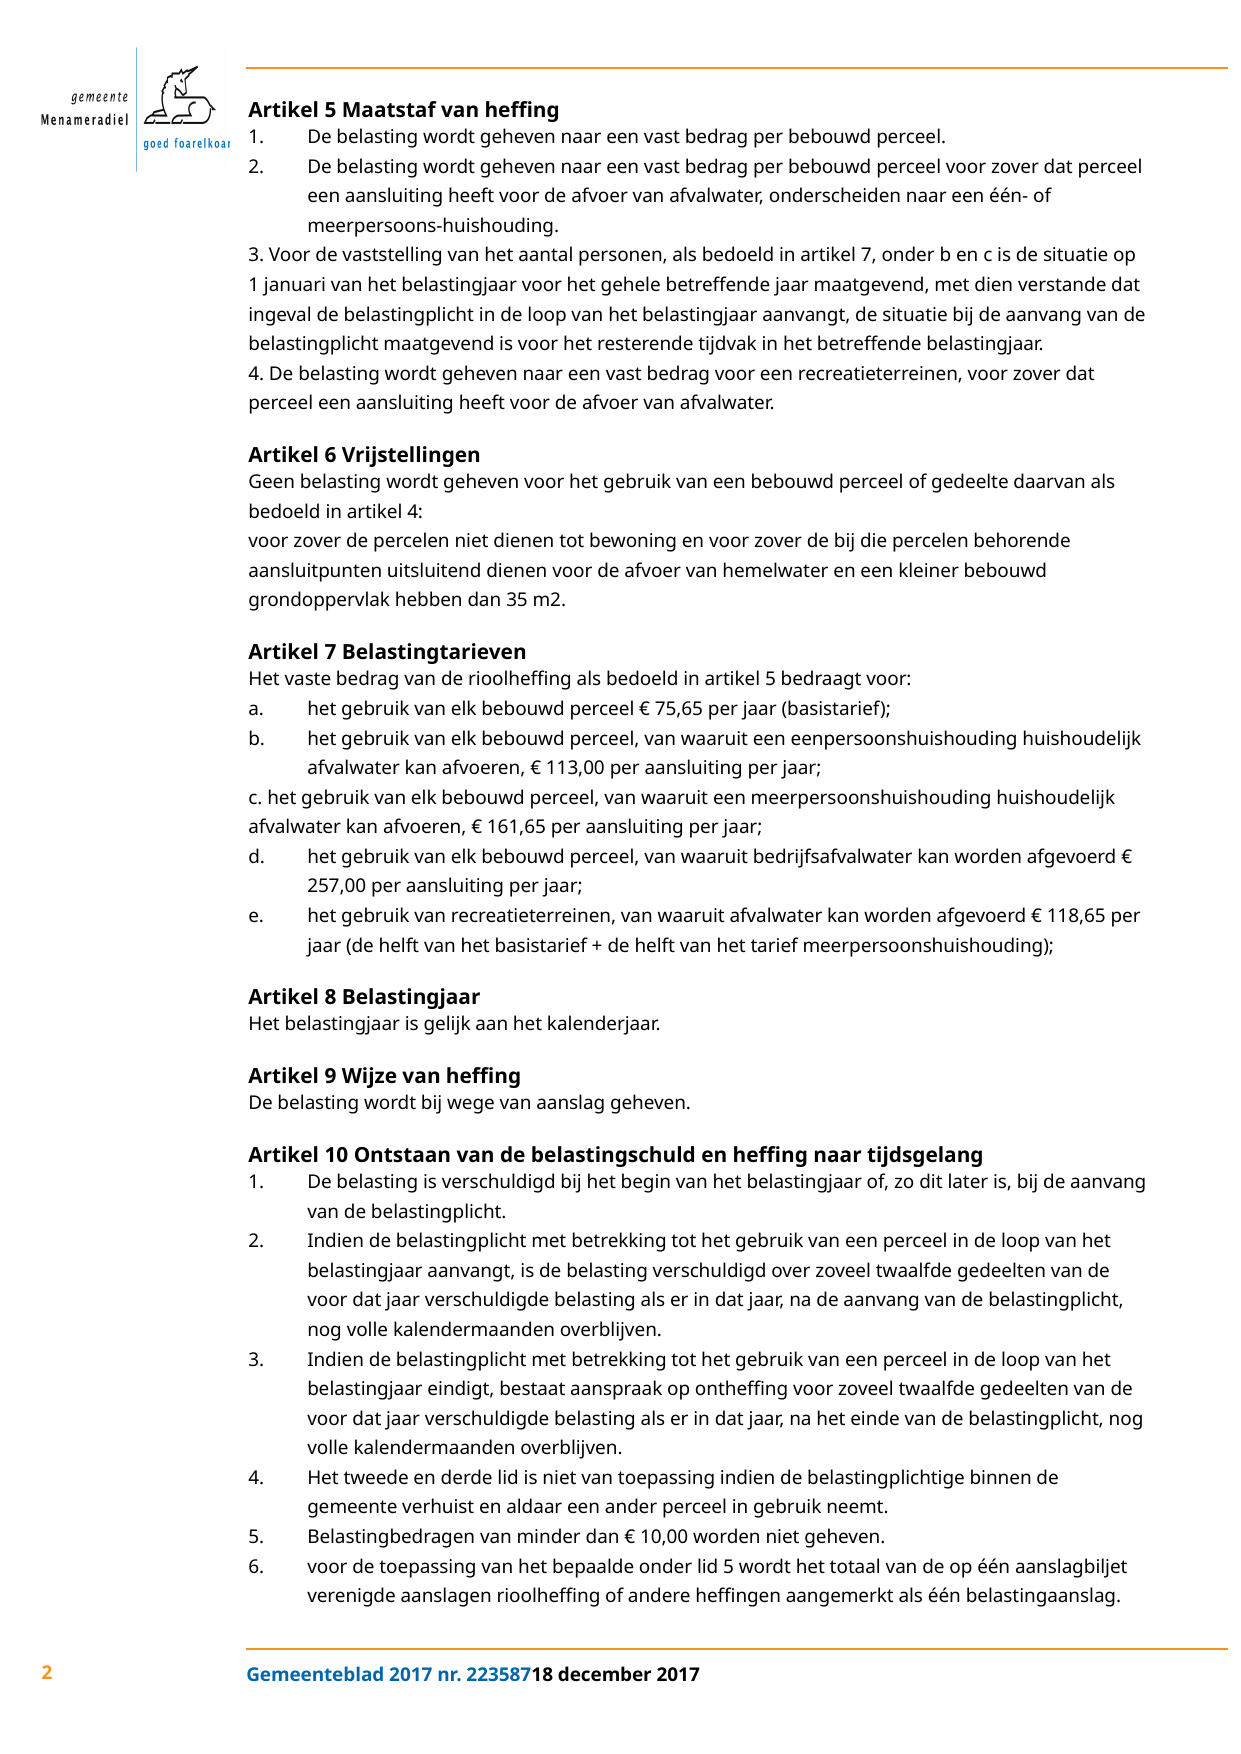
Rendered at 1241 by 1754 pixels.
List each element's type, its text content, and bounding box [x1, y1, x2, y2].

list het gebruik van recreatieterreinen, van waaruit afvalwater kan worden afgevoerd € 118,65 per jaar (de helft van het basistarief + de helft van het tarief meerpersoonshuishouding); [248, 902, 1152, 957]
text Artikel 10 Ontstaan van de belastingschuld en heffing naar tijdsgelang [248, 1140, 1152, 1168]
text c. het gebruik van elk bebouwd perceel, van waaruit een meerpersoonshuishouding huishoudelijk afvalwater kan afvoeren, € 161,65 per aansluiting per jaar; [248, 784, 1152, 839]
text Artikel 8 Belastingjaar [248, 982, 1152, 1011]
list Het tweede en derde lid is niet van toepassing indien de belastingplichtige binnen de gemeente verhuist en aldaar een ander perceel in gebruik neemt. [248, 1464, 1152, 1519]
text 3. Voor de vaststelling van het aantal personen, als bedoeld in artikel 7, onder b en c is de situatie op 1 januari van het belastingjaar voor het gehele betreffende jaar maatgevend, met dien verstande dat ingeval de belastingplicht in de loop van het belastingjaar aanvangt, de situatie bij de aanvang van de belastingplicht maatgevend is voor het resterende tijdvak in het betreffende belastingjaar. [248, 242, 1152, 356]
list De belasting is verschuldigd bij het begin van het belastingjaar of, zo dit later is, bij de aanvang van de belastingplicht. [248, 1168, 1152, 1224]
list Indien de belastingplicht met betrekking tot het gebruik van een perceel in de loop van het belastingjaar eindigt, bestaat aanspraak op ontheffing voor zoveel twaalfde gedeelten van de voor dat jaar verschuldigde belasting als er in dat jaar, na het einde van de belastingplicht, nog volle kalendermaanden overblijven. [248, 1346, 1152, 1460]
picture [41, 47, 231, 172]
list voor de toepassing van het bepaalde onder lid 5 wordt het totaal van de op één aanslagbiljet verenigde aanslagen rioolheffing of andere heffingen aangemerkt als één belastingaanslag. [248, 1553, 1152, 1608]
text voor zover de percelen niet dienen tot bewoning en voor zover de bij die percelen behorende aansluitpunten uitsluitend dienen voor de afvoer van hemelwater en een kleiner bebouwd grondoppervlak hebben dan 35 m2. [248, 527, 1152, 612]
text Artikel 7 Belastingtarieven [248, 637, 1152, 666]
list het gebruik van elk bebouwd perceel, van waaruit een eenpersoonshuishouding huishoudelijk afvalwater kan afvoeren, € 113,00 per aansluiting per jaar; [248, 725, 1152, 780]
list Belastingbedragen van minder dan € 10,00 worden niet geheven. [248, 1523, 1152, 1549]
text Artikel 6 Vrijstellingen [248, 440, 1152, 468]
list De belasting wordt geheven naar een vast bedrag per bebouwd perceel voor zover dat perceel een aansluiting heeft voor de afvoer van afvalwater, onderscheiden naar een één- of meerpersoons-huishouding. [248, 153, 1152, 238]
list De belasting wordt geheven naar een vast bedrag per bebouwd perceel. [248, 123, 1152, 149]
text 4. De belasting wordt geheven naar een vast bedrag voor een recreatieterreinen, voor zover dat perceel een aansluiting heeft voor de afvoer van afvalwater. [248, 360, 1152, 415]
list het gebruik van elk bebouwd perceel, van waaruit bedrijfsafvalwater kan worden afgevoerd € 257,00 per aansluiting per jaar; [248, 843, 1152, 898]
text Het belastingjaar is gelijk aan het kalenderjaar. [248, 1011, 1152, 1036]
text De belasting wordt bij wege van aanslag geheven. [248, 1089, 1152, 1115]
list Indien de belastingplicht met betrekking tot het gebruik van een perceel in de loop van het belastingjaar aanvangt, is de belasting verschuldigd over zoveel twaalfde gedeelten van de voor dat jaar verschuldigde belasting als er in dat jaar, na de aanvang van de belastingplicht, nog volle kalendermaanden overblijven. [248, 1227, 1152, 1342]
list het gebruik van elk bebouwd perceel € 75,65 per jaar (basistarief); [248, 695, 1152, 721]
text Geen belasting wordt geheven voor het gebruik van een bebouwd perceel of gedeelte daarvan als bedoeld in artikel 4: [248, 468, 1152, 524]
text Artikel 5 Maatstaf van heffing [248, 95, 1152, 123]
text Het vaste bedrag van de rioolheffing als bedoeld in artikel 5 bedraagt voor: [248, 666, 1152, 691]
text Artikel 9 Wijze van heffing [248, 1061, 1152, 1089]
